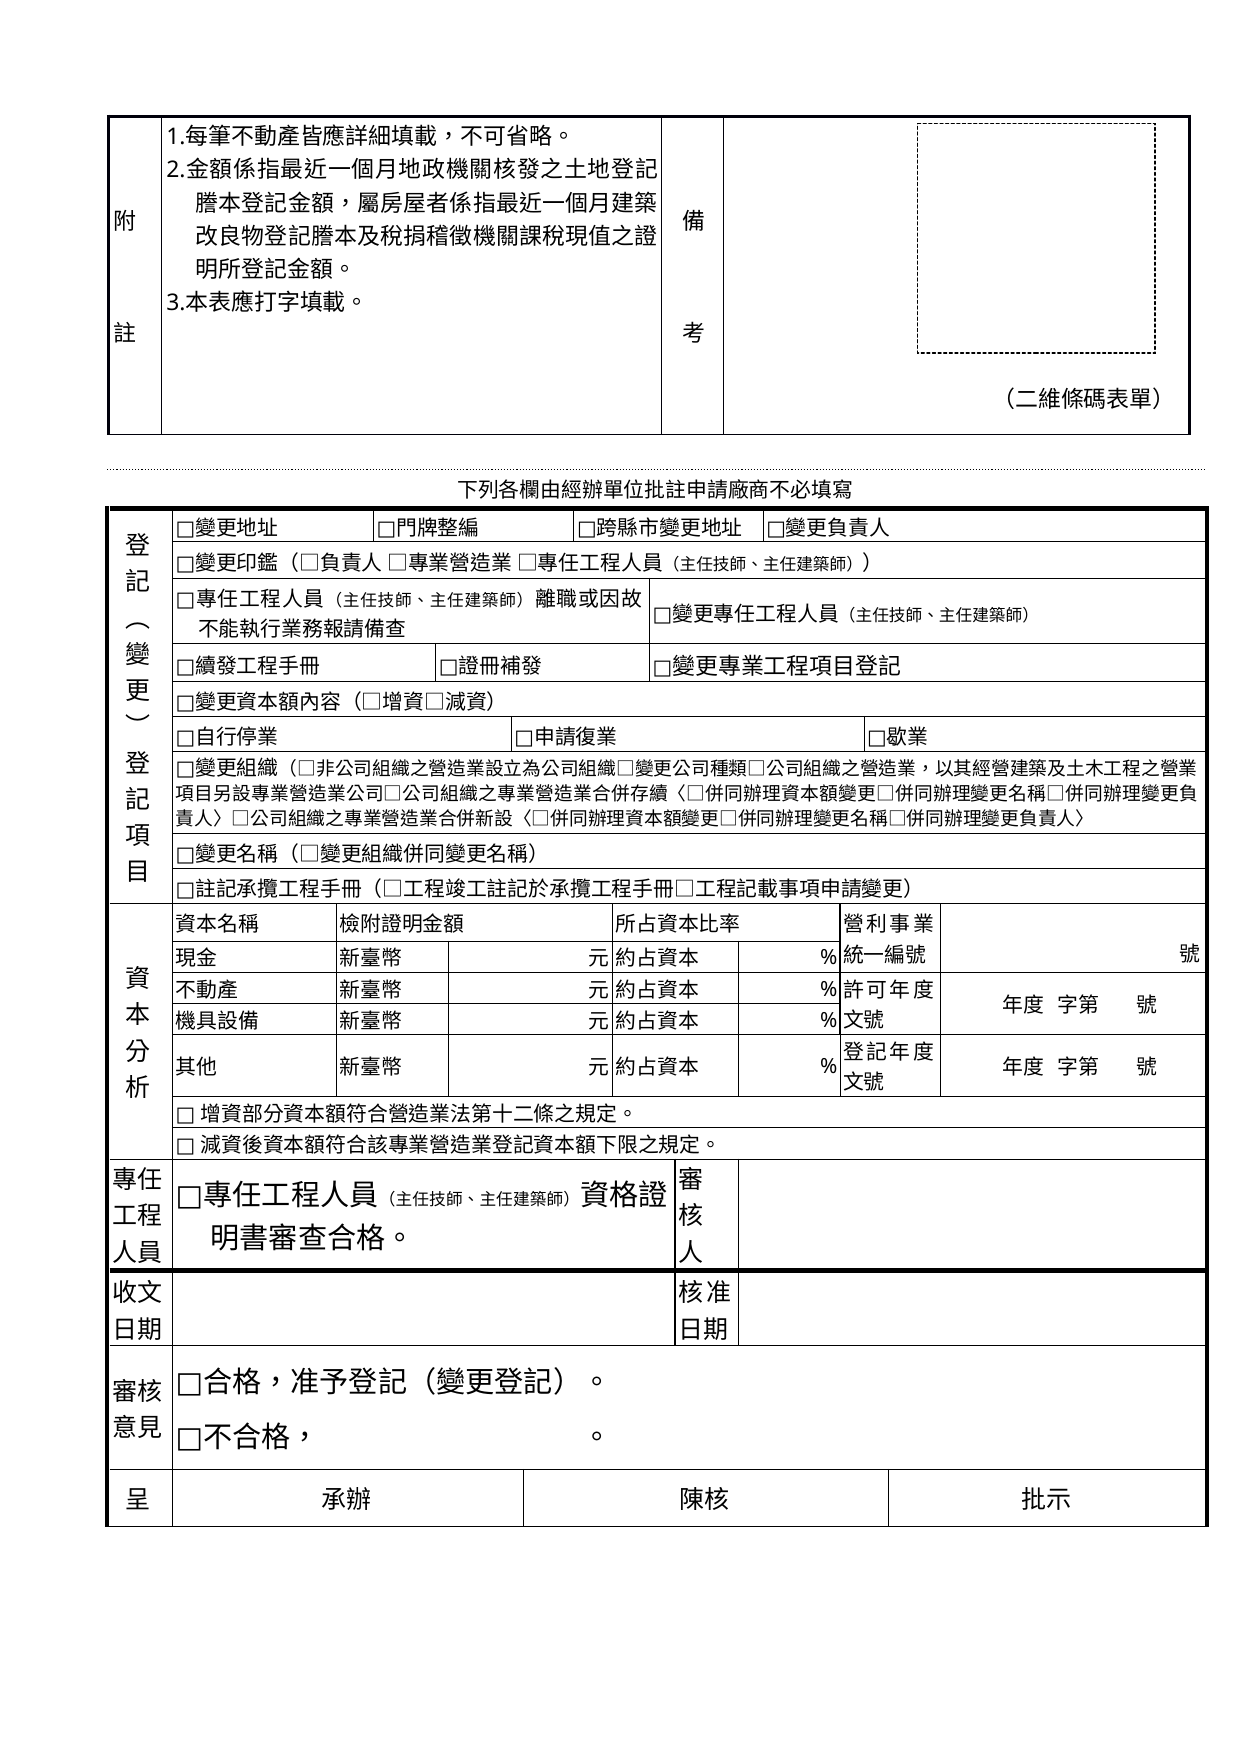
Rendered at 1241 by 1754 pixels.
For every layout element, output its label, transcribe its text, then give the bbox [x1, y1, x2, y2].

table_cell 約占資本 [613, 973, 738, 1003]
table_cell 審核意見 [109, 1346, 172, 1469]
table_cell 專任工程人員 [109, 1160, 172, 1268]
table_cell 年度 字第 號 [941, 973, 1205, 1034]
table_cell 核准日期 [676, 1273, 738, 1345]
table_cell 其他 [173, 1035, 336, 1096]
table_cell 資本名稱 [173, 904, 336, 941]
table_cell □變更印鑑（□負責人 □專業營造業 □專任工程人員（主任技師、主任建築師）） [173, 542, 1205, 578]
table_cell □註記承攬工程手冊（□工程竣工註記於承攬工程手冊□工程記載事項申請變更） [173, 869, 1205, 903]
table_header 1.每筆不動產皆應詳細填載，不可省略。 2.金額係指最近一個月地政機關核發之土地登記謄本登記金額，屬房屋者係指最近一個月建築改良物登記謄本及稅捐稽徵機關課稅現值之證明所登記金額。 3.本表應打字填載。 [162, 118, 661, 433]
table_cell [739, 1160, 1205, 1268]
table_cell □專任工程人員（主任技師、主任建築師）資格證明書審查合格。 [173, 1160, 674, 1268]
table_cell % [739, 942, 839, 972]
table_cell □合格，准予登記（變更登記）。 □不合格， 。 [173, 1346, 1205, 1469]
table_cell 審 核 人 [676, 1160, 738, 1268]
table_cell 營利事業統一編號 [841, 904, 940, 972]
table_cell % [739, 973, 839, 1003]
table_cell 資 本 分 析 [109, 904, 172, 1158]
table_cell 所占資本比率 [613, 904, 839, 941]
table_cell 新臺幣 [337, 973, 448, 1003]
table_cell □變更負責人 [764, 511, 1205, 541]
table_cell 登記年度文號 [841, 1035, 940, 1096]
table_cell □變更專任工程人員（主任技師、主任建築師） [650, 579, 1205, 643]
table_cell □變更名稱（□變更組織併同變更名稱） [173, 834, 1205, 868]
table_cell 呈 [109, 1470, 172, 1526]
table_cell □申請復業 [512, 717, 864, 751]
table_cell 元 [449, 1004, 612, 1034]
table_cell 元 [449, 1035, 612, 1096]
table_cell 元 [449, 973, 612, 1003]
table_cell [173, 1273, 674, 1345]
table_cell 機具設備 [173, 1004, 336, 1034]
table_cell 陳核 [524, 1470, 888, 1526]
table_cell % [739, 1035, 840, 1096]
table_cell 年度 字第 號 [941, 1035, 1205, 1096]
table_cell % [739, 1004, 839, 1034]
table_cell □變更組織（□非公司組織之營造業設立為公司組織□變更公司種類□公司組織之營造業，以其經營建築及土木工程之營業項目另設專業營造業公司□公司組織之專業營造業合併存續〈□併同辦理資本額變更□併同辦理變更名稱□併同辦理變更負責人〉□公司組織之專業營造業合併新設〈□併同辦理資本額變更□併同辦理變更名稱□併同辦理變更負責人〉 [173, 752, 1205, 833]
table_cell □ 減資後資本額符合該專業營造業登記資本額下限之規定。 [173, 1128, 1205, 1158]
table_cell □變更地址 [173, 511, 373, 541]
table_cell 新臺幣 [337, 942, 448, 972]
table_cell 檢附證明金額 [337, 904, 612, 941]
table_cell 承辦 [173, 1470, 523, 1526]
table_cell 現金 [173, 942, 336, 972]
table_cell 收文日期 [109, 1269, 172, 1345]
table_cell 批示 [889, 1470, 1205, 1526]
table_cell 號 [941, 904, 1205, 972]
table_cell 約占資本 [613, 1004, 738, 1034]
table_cell □門牌整編 [374, 511, 573, 541]
table_cell 許可年度文號 [841, 973, 940, 1034]
table_cell □自行停業 [173, 717, 511, 751]
table_header 附 註 [110, 118, 161, 433]
table_cell 元 [449, 942, 612, 972]
table_cell □跨縣市變更地址 [574, 511, 763, 541]
table_cell □專任工程人員（主任技師、主任建築師）離職或因故不能執行業務報請備查 [173, 579, 649, 643]
table_cell 約占資本 [613, 942, 738, 972]
table_cell □變更資本額內容（□增資□減資） [173, 682, 1205, 716]
table_cell [739, 1273, 1205, 1345]
table_cell 不動產 [173, 973, 336, 1003]
table_header 下列各欄由經辦單位批註申請廠商不必填寫 [107, 469, 1207, 506]
table_header 備 考 [662, 118, 723, 433]
table_cell □證冊補發 [436, 644, 649, 681]
table_cell 新臺幣 [337, 1035, 448, 1096]
table_header （二維條碼表單） [724, 118, 1188, 433]
table_cell □變更專業工程項目登記 [650, 644, 1205, 681]
table_cell □續發工程手冊 [173, 644, 435, 681]
table_cell 約占資本 [613, 1035, 738, 1096]
table_cell 新臺幣 [337, 1004, 448, 1034]
table_cell □ 增資部分資本額符合營造業法第十二條之規定。 [173, 1097, 1205, 1127]
table_cell 登 記 ︵ 變 更 ︶ 登 記 項 目 [109, 507, 172, 903]
table_cell □歇業 [865, 717, 1205, 751]
